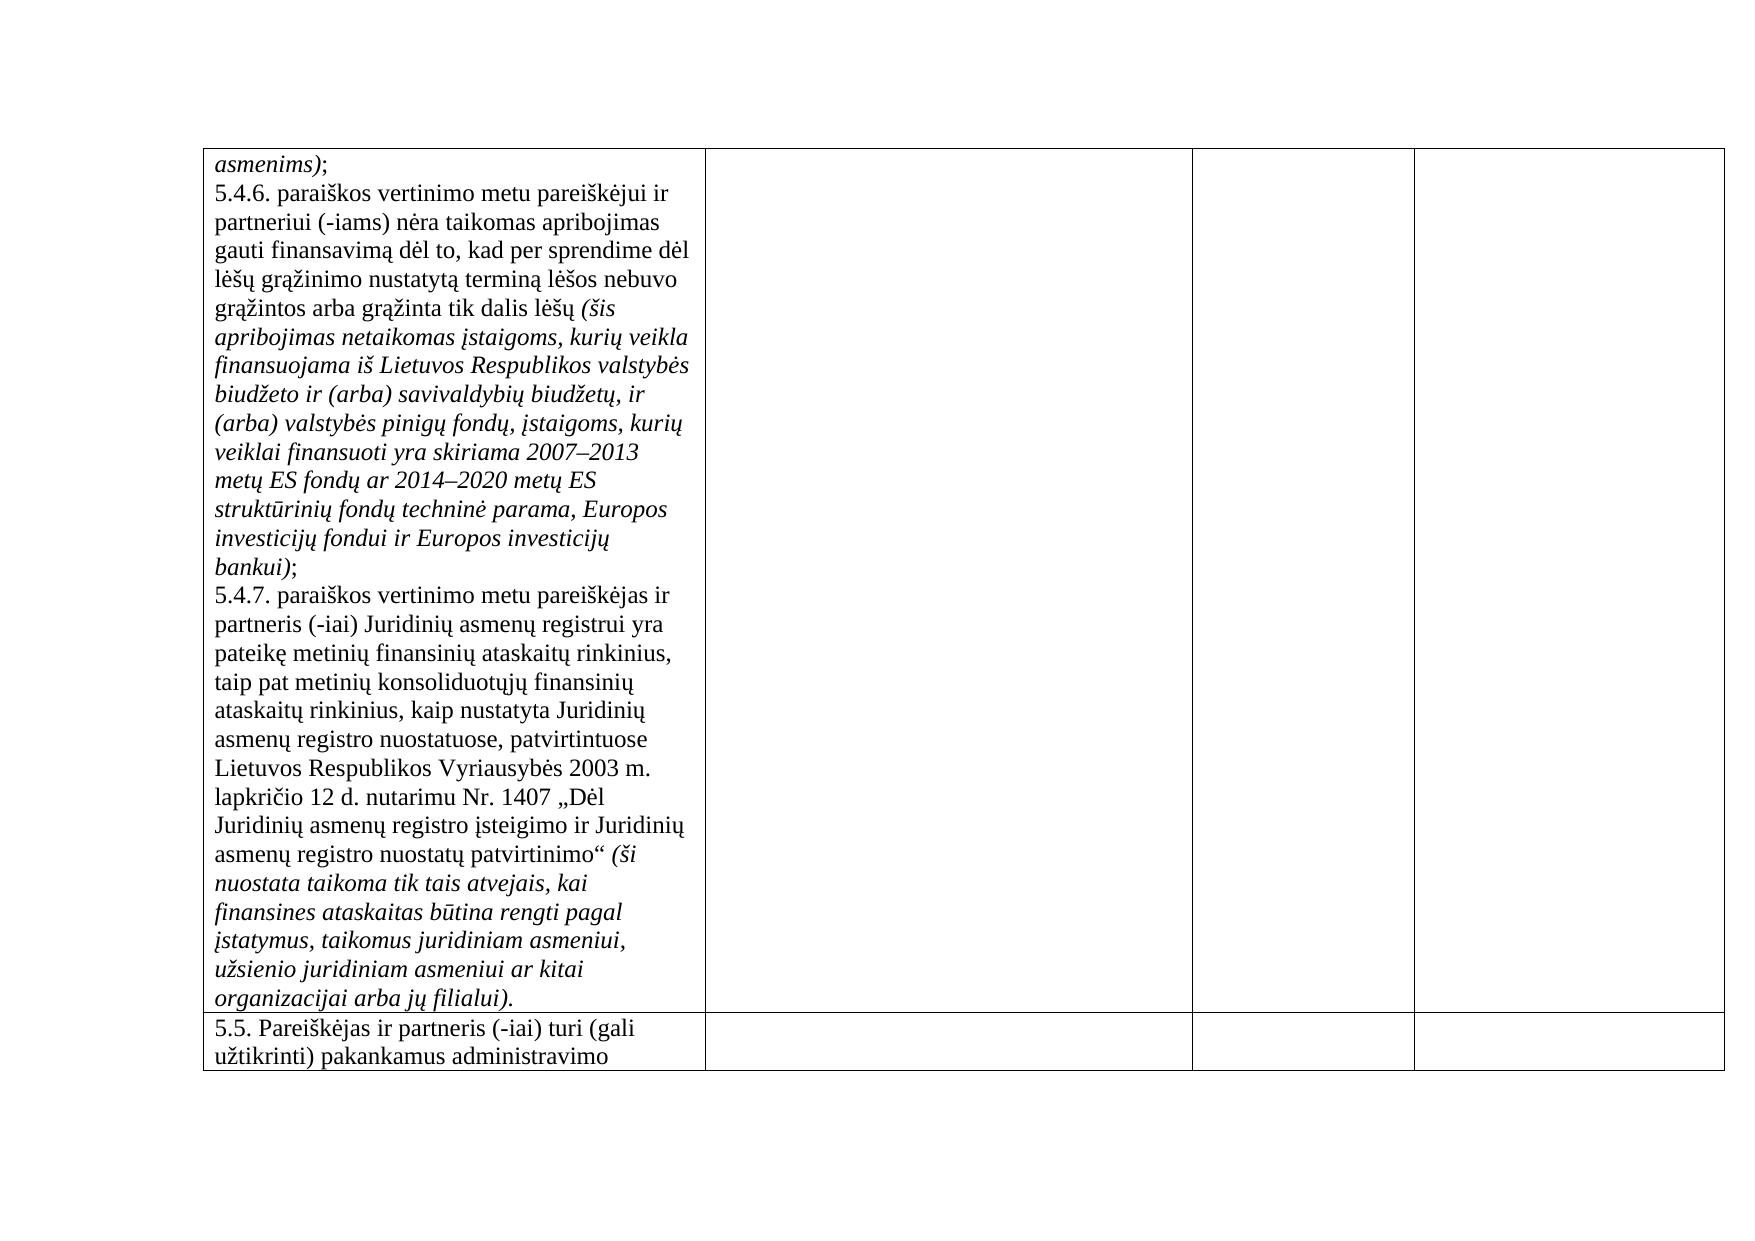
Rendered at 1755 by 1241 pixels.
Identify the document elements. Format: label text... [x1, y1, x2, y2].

table_cell [1415, 1013, 1724, 1070]
table_cell [1193, 1013, 1414, 1070]
table_cell [1193, 149, 1414, 1012]
table_cell 5.5. Pareiškėjas ir partneris (-iai) turi (gali užtikrinti) pakankamus administravimo [204, 1013, 705, 1070]
table_cell [1415, 149, 1724, 1012]
table_cell [706, 1013, 1192, 1070]
table_cell asmenims); 5.4.6. paraiškos vertinimo metu pareiškėjui ir partneriui (-iams) nėra taikomas apribojimas gauti finansavimą dėl to, kad per sprendime dėl lėšų grąžinimo nustatytą terminą lėšos nebuvo grąžintos arba grąžinta tik dalis lėšų (šis apribojimas netaikomas įstaigoms, kurių veikla finansuojama iš Lietuvos Respublikos valstybės biudžeto ir (arba) savivaldybių biudžetų, ir (arba) valstybės pinigų fondų, įstaigoms, kurių veiklai finansuoti yra skiriama 2007–2013 metų ES fondų ar 2014–2020 metų ES struktūrinių fondų techninė parama, Europos investicijų fondui ir Europos investicijų bankui); 5.4.7. paraiškos vertinimo metu pareiškėjas ir partneris (-iai) Juridinių asmenų registrui yra pateikę metinių finansinių ataskaitų rinkinius, taip pat metinių konsoliduotųjų finansinių ataskaitų rinkinius, kaip nustatyta Juridinių asmenų registro nuostatuose, patvirtintuose Lietuvos Respublikos Vyriausybės 2003 m. lapkričio 12 d. nutarimu Nr. 1407 „Dėl Juridinių asmenų registro įsteigimo ir Juridinių asmenų registro nuostatų patvirtinimo“ (ši nuostata taikoma tik tais atvejais, kai finansines ataskaitas būtina rengti pagal įstatymus, taikomus juridiniam asmeniui, užsienio juridiniam asmeniui ar kitai organizacijai arba jų filialui). [204, 149, 705, 1012]
table_cell [706, 149, 1192, 1012]
